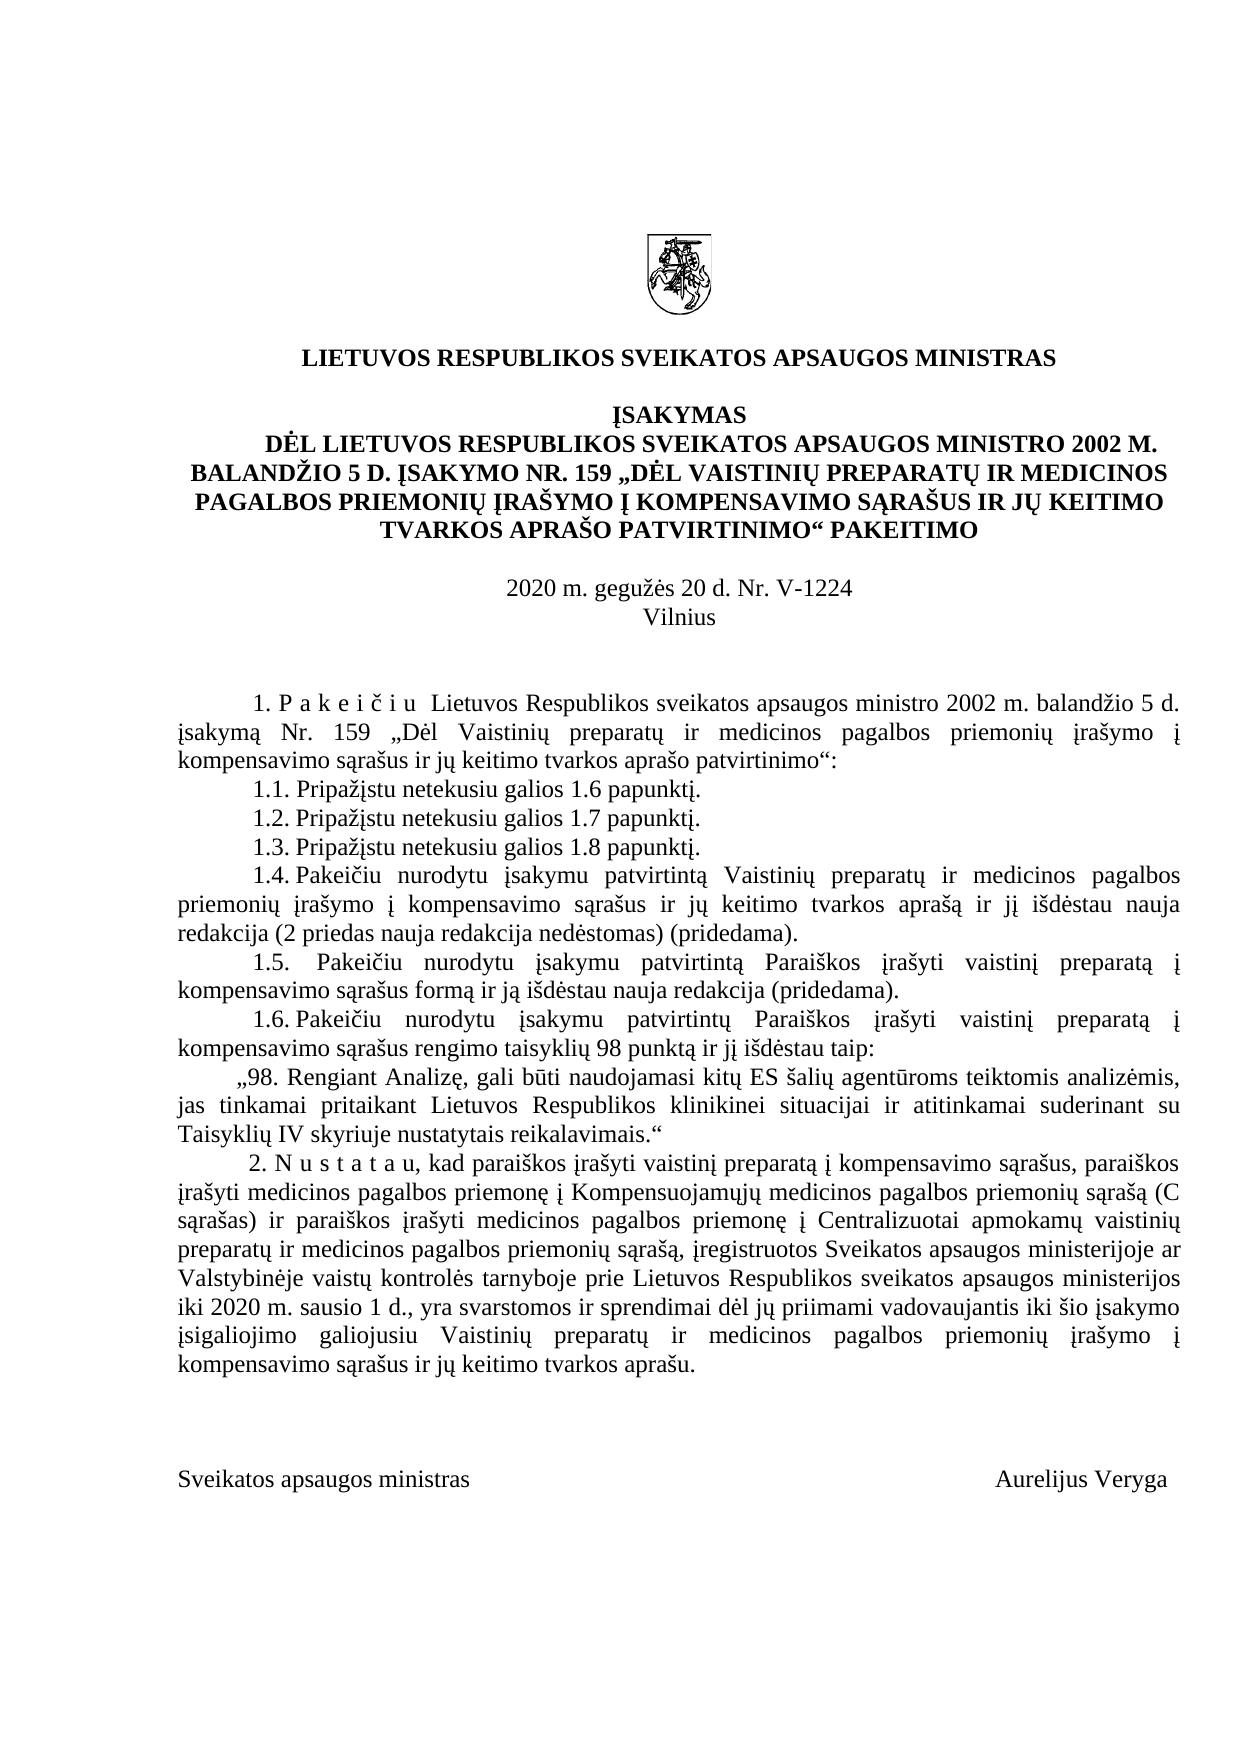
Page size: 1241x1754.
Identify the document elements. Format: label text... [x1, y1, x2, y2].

text 1.4. Pakeičiu nurodytu įsakymu patvirtintą Vaistinių preparatų ir medicinos pagalbos priemonių įrašymo į kompensavimo sąrašus ir jų keitimo tvarkos aprašą ir jį išdėstau nauja redakcija (2 priedas nauja redakcija nedėstomas) (pridedama). [177, 861, 1181, 947]
text 1. P a k e i č i u Lietuvos Respublikos sveikatos apsaugos ministro 2002 m. balandžio 5 d. įsakymą Nr. 159 „Dėl Vaistinių preparatų ir medicinos pagalbos priemonių įrašymo į kompensavimo sąrašus ir jų keitimo tvarkos aprašo patvirtinimo“: [177, 688, 1181, 774]
text 1.1. Pripažįstu netekusiu galios 1.6 papunktį. [177, 774, 1181, 803]
text Vilnius [177, 602, 1181, 631]
text LIETUVOS RESPUBLIKOS SVEIKATOS APSAUGOS MINISTRAS [177, 343, 1181, 372]
text DĖL LIETUVOS RESPUBLIKOS SVEIKATOS APSAUGOS MINISTRO 2002 M. BALANDŽIO 5 D. ĮSAKYMO NR. 159 „DĖL VAISTINIŲ PREPARATŲ IR MEDICINOS PAGALBOS PRIEMONIŲ ĮRAŠYMO Į KOMPENSAVIMO SĄRAŠUS IR JŲ KEITIMO TVARKOS APRAŠO PATVIRTINIMO“ PAKEITIMO [177, 429, 1181, 544]
text ĮSAKYMAS [177, 401, 1181, 429]
text 2020 m. gegužės 20 d. Nr. V-1224 [177, 573, 1181, 602]
text Sveikatos apsaugos ministras Aurelijus Veryga [177, 1464, 1181, 1493]
text 2. N u s t a t a u, kad paraiškos įrašyti vaistinį preparatą į kompensavimo sąrašus, paraiškos įrašyti medicinos pagalbos priemonę į Kompensuojamųjų medicinos pagalbos priemonių sąrašą (C sąrašas) ir paraiškos įrašyti medicinos pagalbos priemonę į Centralizuotai apmokamų vaistinių preparatų ir medicinos pagalbos priemonių sąrašą, įregistruotos Sveikatos apsaugos ministerijoje ar Valstybinėje vaistų kontrolės tarnyboje prie Lietuvos Respublikos sveikatos apsaugos ministerijos iki 2020 m. sausio 1 d., yra svarstomos ir sprendimai dėl jų priimami vadovaujantis iki šio įsakymo įsigaliojimo galiojusiu Vaistinių preparatų ir medicinos pagalbos priemonių įrašymo į kompensavimo sąrašus ir jų keitimo tvarkos aprašu. [177, 1148, 1181, 1378]
text 1.5. Pakeičiu nurodytu įsakymu patvirtintą Paraiškos įrašyti vaistinį preparatą į kompensavimo sąrašus formą ir ją išdėstau nauja redakcija (pridedama). [177, 947, 1181, 1004]
text „98. Rengiant Analizę, gali būti naudojamasi kitų ES šalių agentūroms teiktomis analizėmis, jas tinkamai pritaikant Lietuvos Respublikos klinikinei situacijai ir atitinkamai suderinant su Taisyklių IV skyriuje nustatytais reikalavimais.“ [177, 1062, 1181, 1148]
text 1.2. Pripažįstu netekusiu galios 1.7 papunktį. [177, 803, 1181, 832]
text 1.3. Pripažįstu netekusiu galios 1.8 papunktį. [177, 832, 1181, 861]
text 1.6. Pakeičiu nurodytu įsakymu patvirtintų Paraiškos įrašyti vaistinį preparatą į kompensavimo sąrašus rengimo taisyklių 98 punktą ir jį išdėstau taip: [177, 1004, 1181, 1062]
